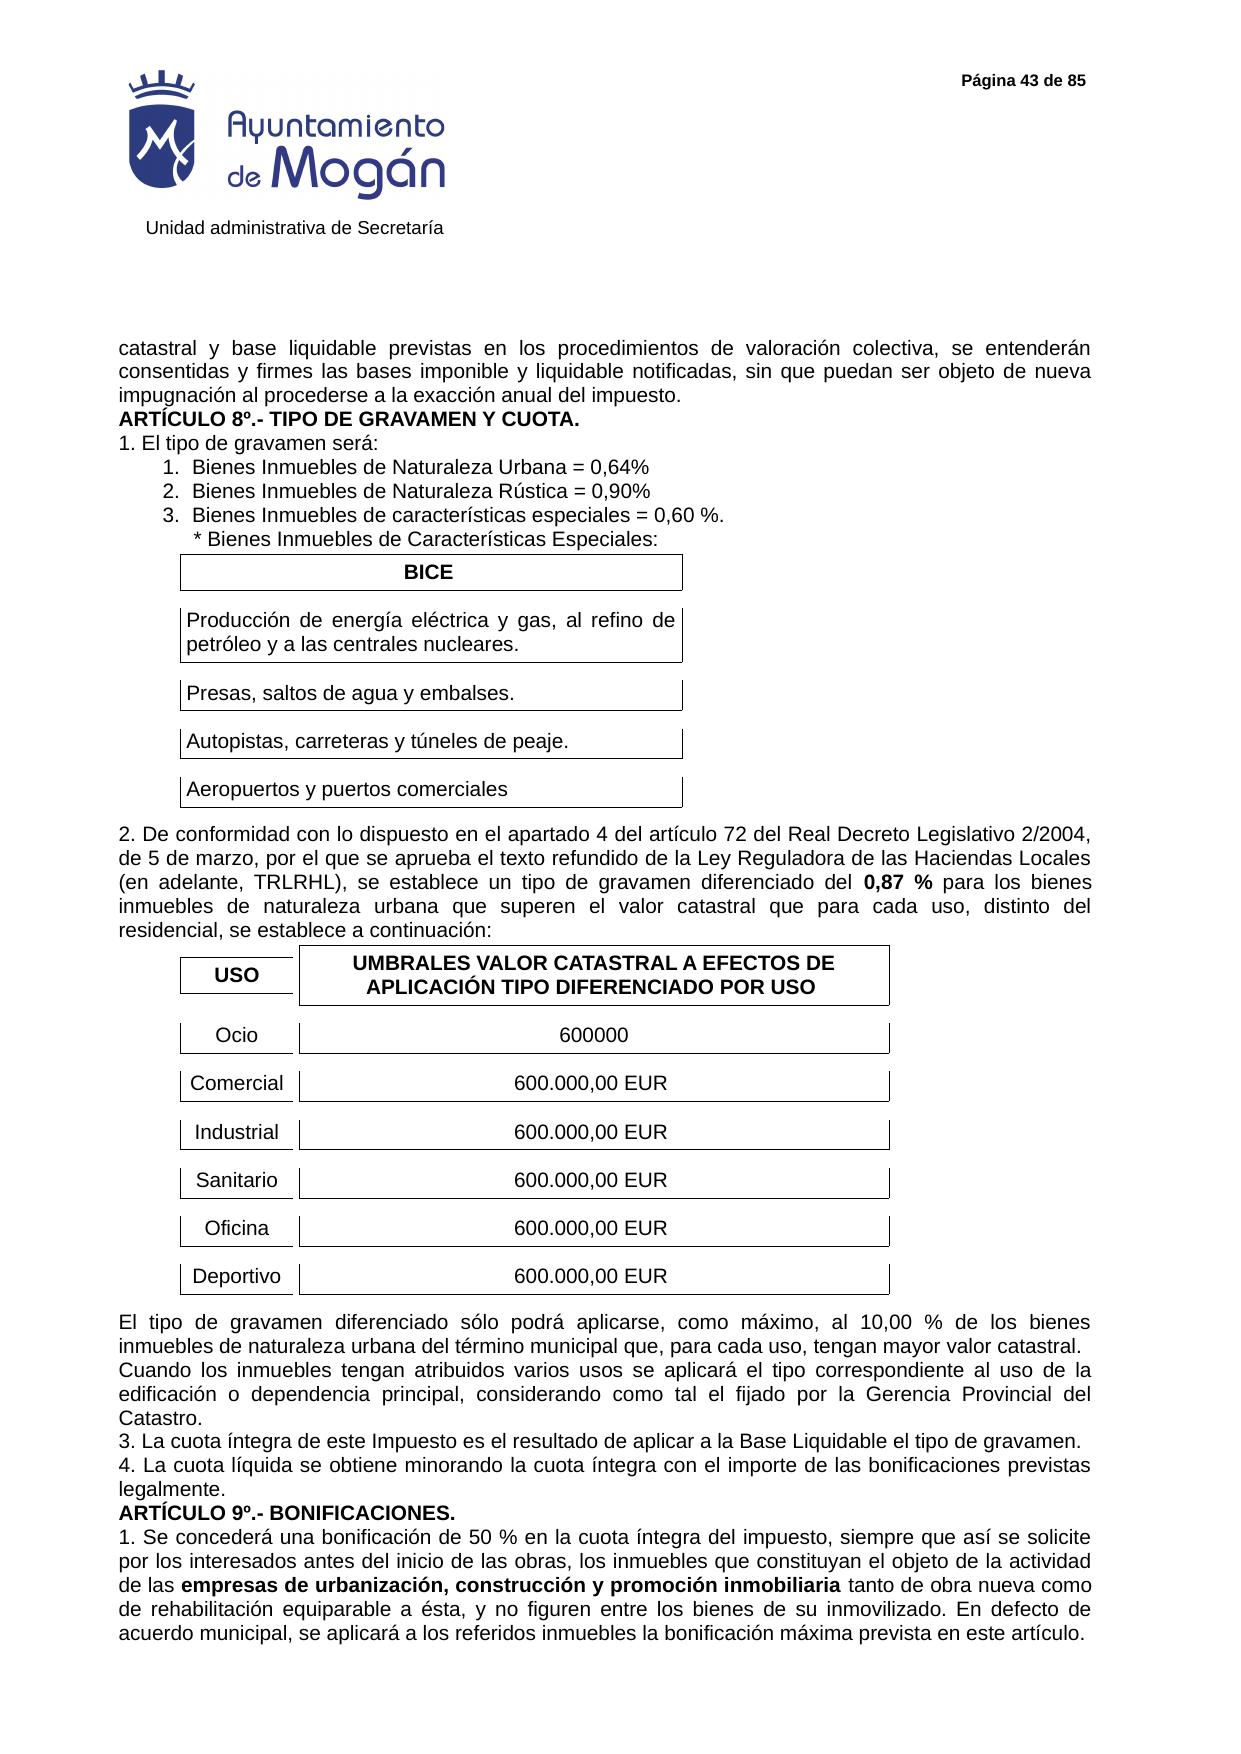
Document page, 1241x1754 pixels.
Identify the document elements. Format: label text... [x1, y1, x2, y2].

text ARTÍCULO 8º.- TIPO DE GRAVAMEN Y CUOTA. [118, 407, 1092, 431]
table_cell Deportivo [177, 1261, 296, 1309]
table_cell 600.000,00 EUR [296, 1068, 892, 1117]
list Bienes Inmuebles de características especiales = 0,60 %. [162, 503, 1092, 527]
table_cell 600.000,00 EUR [296, 1117, 892, 1165]
table_cell Industrial [177, 1117, 296, 1165]
table_cell Presas, saltos de agua y embalses. [177, 678, 685, 726]
list Bienes Inmuebles de Naturaleza Urbana = 0,64% [162, 455, 1092, 479]
table_cell Ocio [177, 1020, 296, 1068]
table_cell Aeropuertos y puertos comerciales [177, 774, 685, 822]
table_cell 600.000,00 EUR [296, 1213, 892, 1261]
table_header BICE [177, 551, 685, 605]
table_cell 600.000,00 EUR [296, 1165, 892, 1213]
table_cell 600000 [296, 1020, 892, 1068]
table_cell Sanitario [177, 1165, 296, 1213]
table_cell 600.000,00 EUR [296, 1261, 892, 1309]
list Bienes Inmuebles de Naturaleza Rústica = 0,90% [162, 479, 1092, 503]
text ARTÍCULO 9º.- BONIFICACIONES. [118, 1501, 1092, 1525]
table_header USO [177, 942, 296, 1020]
text 3. La cuota íntegra de este Impuesto es el resultado de aplicar a la Base Liquidable el tipo de gravamen. [118, 1429, 1092, 1453]
table_cell Autopistas, carreteras y túneles de peaje. [177, 726, 685, 774]
table_cell Producción de energía eléctrica y gas, al refino de petróleo y a las centrales nucleares. [177, 605, 685, 677]
text 1. El tipo de gravamen será: [118, 431, 1092, 455]
text 1. Se concederá una bonificación de 50 % en la cuota íntegra del impuesto, siempre que así se solicite por los interesados antes del inicio de las obras, los inmuebles que constituyan el objeto de la actividad de las empresas de urbanización, construcción y promoción inmobiliaria tanto de obra nueva como de rehabilitación equiparable a ésta, y no figuren entre los bienes de su inmovilizado. En defecto de acuerdo municipal, se aplicará a los referidos inmuebles la bonificación máxima prevista en este artículo. [118, 1525, 1092, 1645]
table_cell Comercial [177, 1068, 296, 1117]
text 2. De conformidad con lo dispuesto en el apartado 4 del artículo 72 del Real Decreto Legislativo 2/2004, de 5 de marzo, por el que se aprueba el texto refundido de la Ley Reguladora de las Haciendas Locales (en adelante, TRLRHL), se establece un tipo de gravamen diferenciado del 0,87 % para los bienes inmuebles de naturaleza urbana que superen el valor catastral que para cada uso, distinto del residencial, se establece a continuación: [118, 822, 1092, 942]
table_cell Oficina [177, 1213, 296, 1261]
text Cuando los inmuebles tengan atribuidos varios usos se aplicará el tipo correspondiente al uso de la edificación o dependencia principal, considerando como tal el fijado por la Gerencia Provincial del Catastro. [118, 1357, 1092, 1429]
text 4. La cuota líquida se obtiene minorando la cuota íntegra con el importe de las bonificaciones previstas legalmente. [118, 1453, 1092, 1501]
table_header UMBRALES VALOR CATASTRAL A EFECTOS DE APLICACIÓN TIPO DIFERENCIADO POR USO [296, 942, 892, 1020]
text * Bienes Inmuebles de Características Especiales: [193, 527, 1092, 551]
text El tipo de gravamen diferenciado sólo podrá aplicarse, como máximo, al 10,00 % de los bienes inmuebles de naturaleza urbana del término municipal que, para cada uso, tengan mayor valor catastral. [118, 1309, 1092, 1357]
picture [128, 70, 445, 206]
text catastral y base liquidable previstas en los procedimientos de valoración colectiva, se entenderán consentidas y firmes las bases imponible y liquidable notificadas, sin que puedan ser objeto de nueva impugnación al procederse a la exacción anual del impuesto. [118, 335, 1092, 407]
